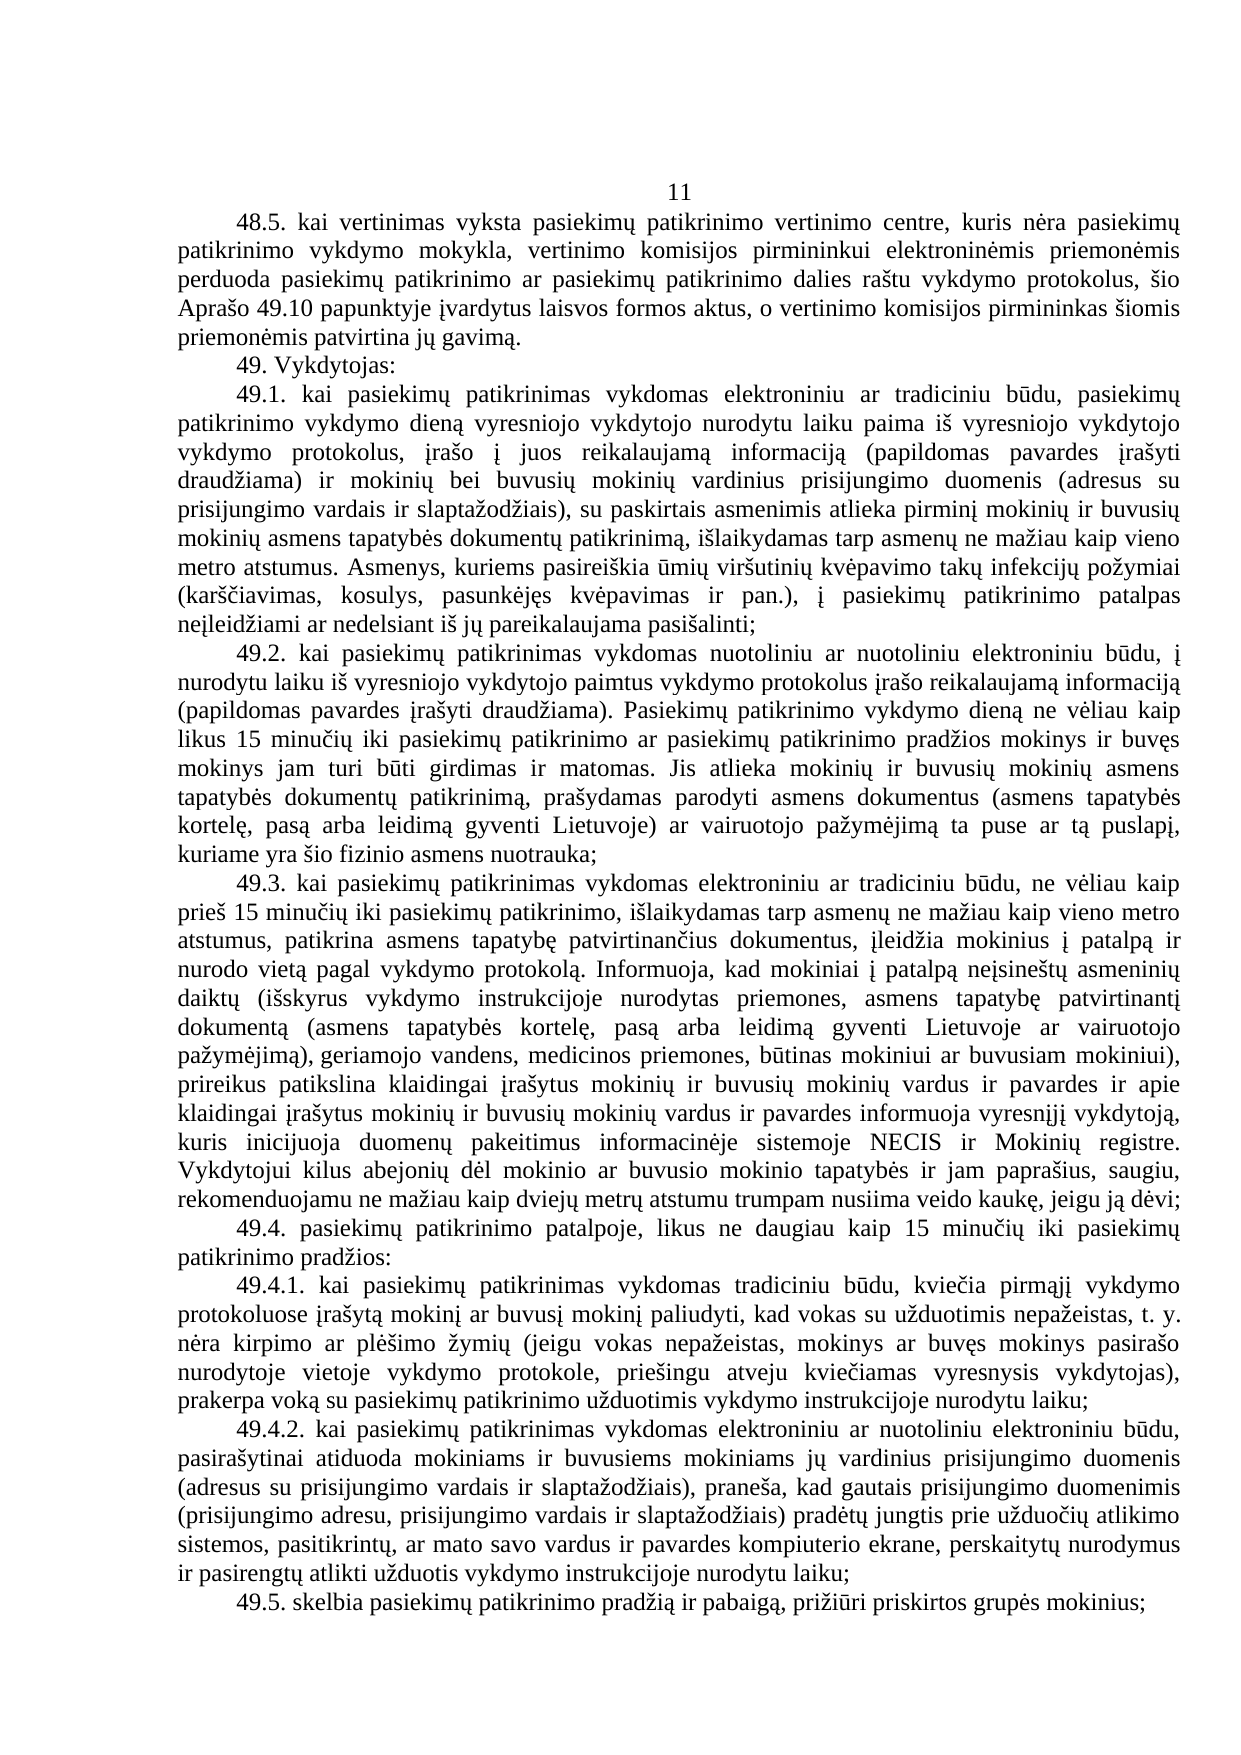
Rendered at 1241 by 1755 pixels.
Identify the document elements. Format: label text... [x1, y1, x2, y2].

text 49.1. kai pasiekimų patikrinimas vykdomas elektroniniu ar tradiciniu būdu, pasiekimų patikrinimo vykdymo dieną vyresniojo vykdytojo nurodytu laiku paima iš vyresniojo vykdytojo vykdymo protokolus, įrašo į juos reikalaujamą informaciją (papildomas pavardes įrašyti draudžiama) ir mokinių bei buvusių mokinių vardinius prisijungimo duomenis (adresus su prisijungimo vardais ir slaptažodžiais), su paskirtais asmenimis atlieka pirminį mokinių ir buvusių mokinių asmens tapatybės dokumentų patikrinimą, išlaikydamas tarp asmenų ne mažiau kaip vieno metro atstumus. Asmenys, kuriems pasireiškia ūmių viršutinių kvėpavimo takų infekcijų požymiai (karščiavimas, kosulys, pasunkėjęs kvėpavimas ir pan.), į pasiekimų patikrinimo patalpas neįleidžiami ar nedelsiant iš jų pareikalaujama pasišalinti; [177, 379, 1181, 638]
text 49.2. kai pasiekimų patikrinimas vykdomas nuotoliniu ar nuotoliniu elektroniniu būdu, į nurodytu laiku iš vyresniojo vykdytojo paimtus vykdymo protokolus įrašo reikalaujamą informaciją (papildomas pavardes įrašyti draudžiama). Pasiekimų patikrinimo vykdymo dieną ne vėliau kaip likus 15 minučių iki pasiekimų patikrinimo ar pasiekimų patikrinimo pradžios mokinys ir buvęs mokinys jam turi būti girdimas ir matomas. Jis atlieka mokinių ir buvusių mokinių asmens tapatybės dokumentų patikrinimą, prašydamas parodyti asmens dokumentus (asmens tapatybės kortelę, pasą arba leidimą gyventi Lietuvoje) ar vairuotojo pažymėjimą ta puse ar tą puslapį, kuriame yra šio fizinio asmens nuotrauka; [177, 638, 1181, 868]
text 49.3. kai pasiekimų patikrinimas vykdomas elektroniniu ar tradiciniu būdu, ne vėliau kaip prieš 15 minučių iki pasiekimų patikrinimo, išlaikydamas tarp asmenų ne mažiau kaip vieno metro atstumus, patikrina asmens tapatybę patvirtinančius dokumentus, įleidžia mokinius į patalpą ir nurodo vietą pagal vykdymo protokolą. Informuoja, kad mokiniai į patalpą neįsineštų asmeninių daiktų (išskyrus vykdymo instrukcijoje nurodytas priemones, asmens tapatybę patvirtinantį dokumentą (asmens tapatybės kortelę, pasą arba leidimą gyventi Lietuvoje ar vairuotojo pažymėjimą), geriamojo vandens, medicinos priemones, būtinas mokiniui ar buvusiam mokiniui), prireikus patikslina klaidingai įrašytus mokinių ir buvusių mokinių vardus ir pavardes ir apie klaidingai įrašytus mokinių ir buvusių mokinių vardus ir pavardes informuoja vyresnįjį vykdytoją, kuris inicijuoja duomenų pakeitimus informacinėje sistemoje NECIS ir Mokinių registre. Vykdytojui kilus abejonių dėl mokinio ar buvusio mokinio tapatybės ir jam paprašius, saugiu, rekomenduojamu ne mažiau kaip dviejų metrų atstumu trumpam nusiima veido kaukę, jeigu ją dėvi; [177, 868, 1181, 1213]
text 49.4.1. kai pasiekimų patikrinimas vykdomas tradiciniu būdu, kviečia pirmąjį vykdymo protokoluose įrašytą mokinį ar buvusį mokinį paliudyti, kad vokas su užduotimis nepažeistas, t. y. nėra kirpimo ar plėšimo žymių (jeigu vokas nepažeistas, mokinys ar buvęs mokinys pasirašo nurodytoje vietoje vykdymo protokole, priešingu atveju kviečiamas vyresnysis vykdytojas), prakerpa voką su pasiekimų patikrinimo užduotimis vykdymo instrukcijoje nurodytu laiku; [177, 1270, 1181, 1414]
text 49.4. pasiekimų patikrinimo patalpoje, likus ne daugiau kaip 15 minučių iki pasiekimų patikrinimo pradžios: [177, 1213, 1181, 1270]
text 49. Vykdytojas: [177, 350, 1181, 379]
text 49.4.2. kai pasiekimų patikrinimas vykdomas elektroniniu ar nuotoliniu elektroniniu būdu, pasirašytinai atiduoda mokiniams ir buvusiems mokiniams jų vardinius prisijungimo duomenis (adresus su prisijungimo vardais ir slaptažodžiais), praneša, kad gautais prisijungimo duomenimis (prisijungimo adresu, prisijungimo vardais ir slaptažodžiais) pradėtų jungtis prie užduočių atlikimo sistemos, pasitikrintų, ar mato savo vardus ir pavardes kompiuterio ekrane, perskaitytų nurodymus ir pasirengtų atlikti užduotis vykdymo instrukcijoje nurodytu laiku; [177, 1414, 1181, 1587]
text 49.5. skelbia pasiekimų patikrinimo pradžią ir pabaigą, prižiūri priskirtos grupės mokinius; [177, 1587, 1181, 1615]
text 48.5. kai vertinimas vyksta pasiekimų patikrinimo vertinimo centre, kuris nėra pasiekimų patikrinimo vykdymo mokykla, vertinimo komisijos pirmininkui elektroninėmis priemonėmis perduoda pasiekimų patikrinimo ar pasiekimų patikrinimo dalies raštu vykdymo protokolus, šio Aprašo 49.10 papunktyje įvardytus laisvos formos aktus, o vertinimo komisijos pirmininkas šiomis priemonėmis patvirtina jų gavimą. [177, 207, 1181, 350]
